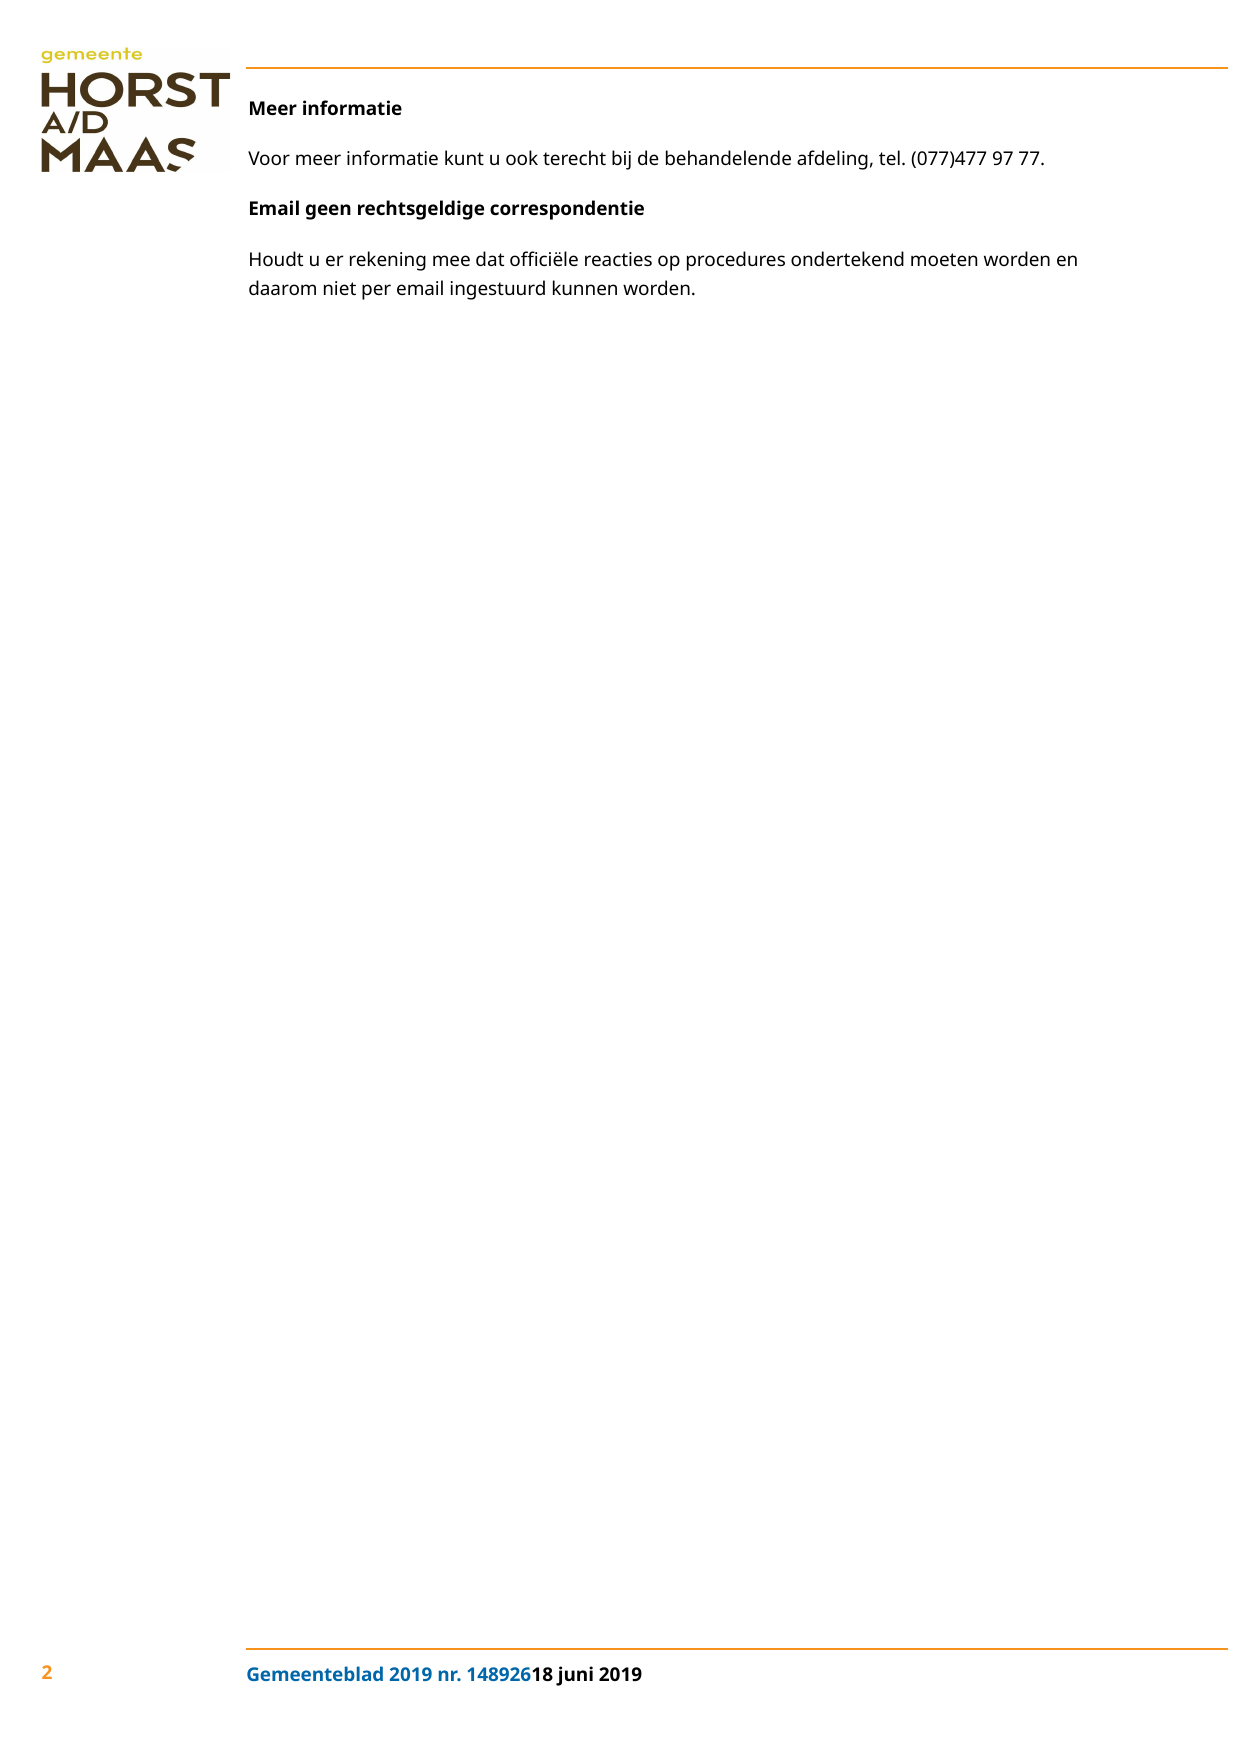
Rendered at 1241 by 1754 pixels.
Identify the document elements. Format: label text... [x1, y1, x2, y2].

text Email geen rechtsgeldige correspondentie [248, 196, 1152, 221]
picture [41, 47, 231, 172]
text Voor meer informatie kunt u ook terecht bij de behandelende afdeling, tel. (077)477 97 77. [248, 145, 1152, 171]
text Houdt u er rekening mee dat officiële reacties op procedures ondertekend moeten worden en daarom niet per email ingestuurd kunnen worden. [248, 246, 1152, 301]
text Meer informatie [248, 95, 1152, 121]
